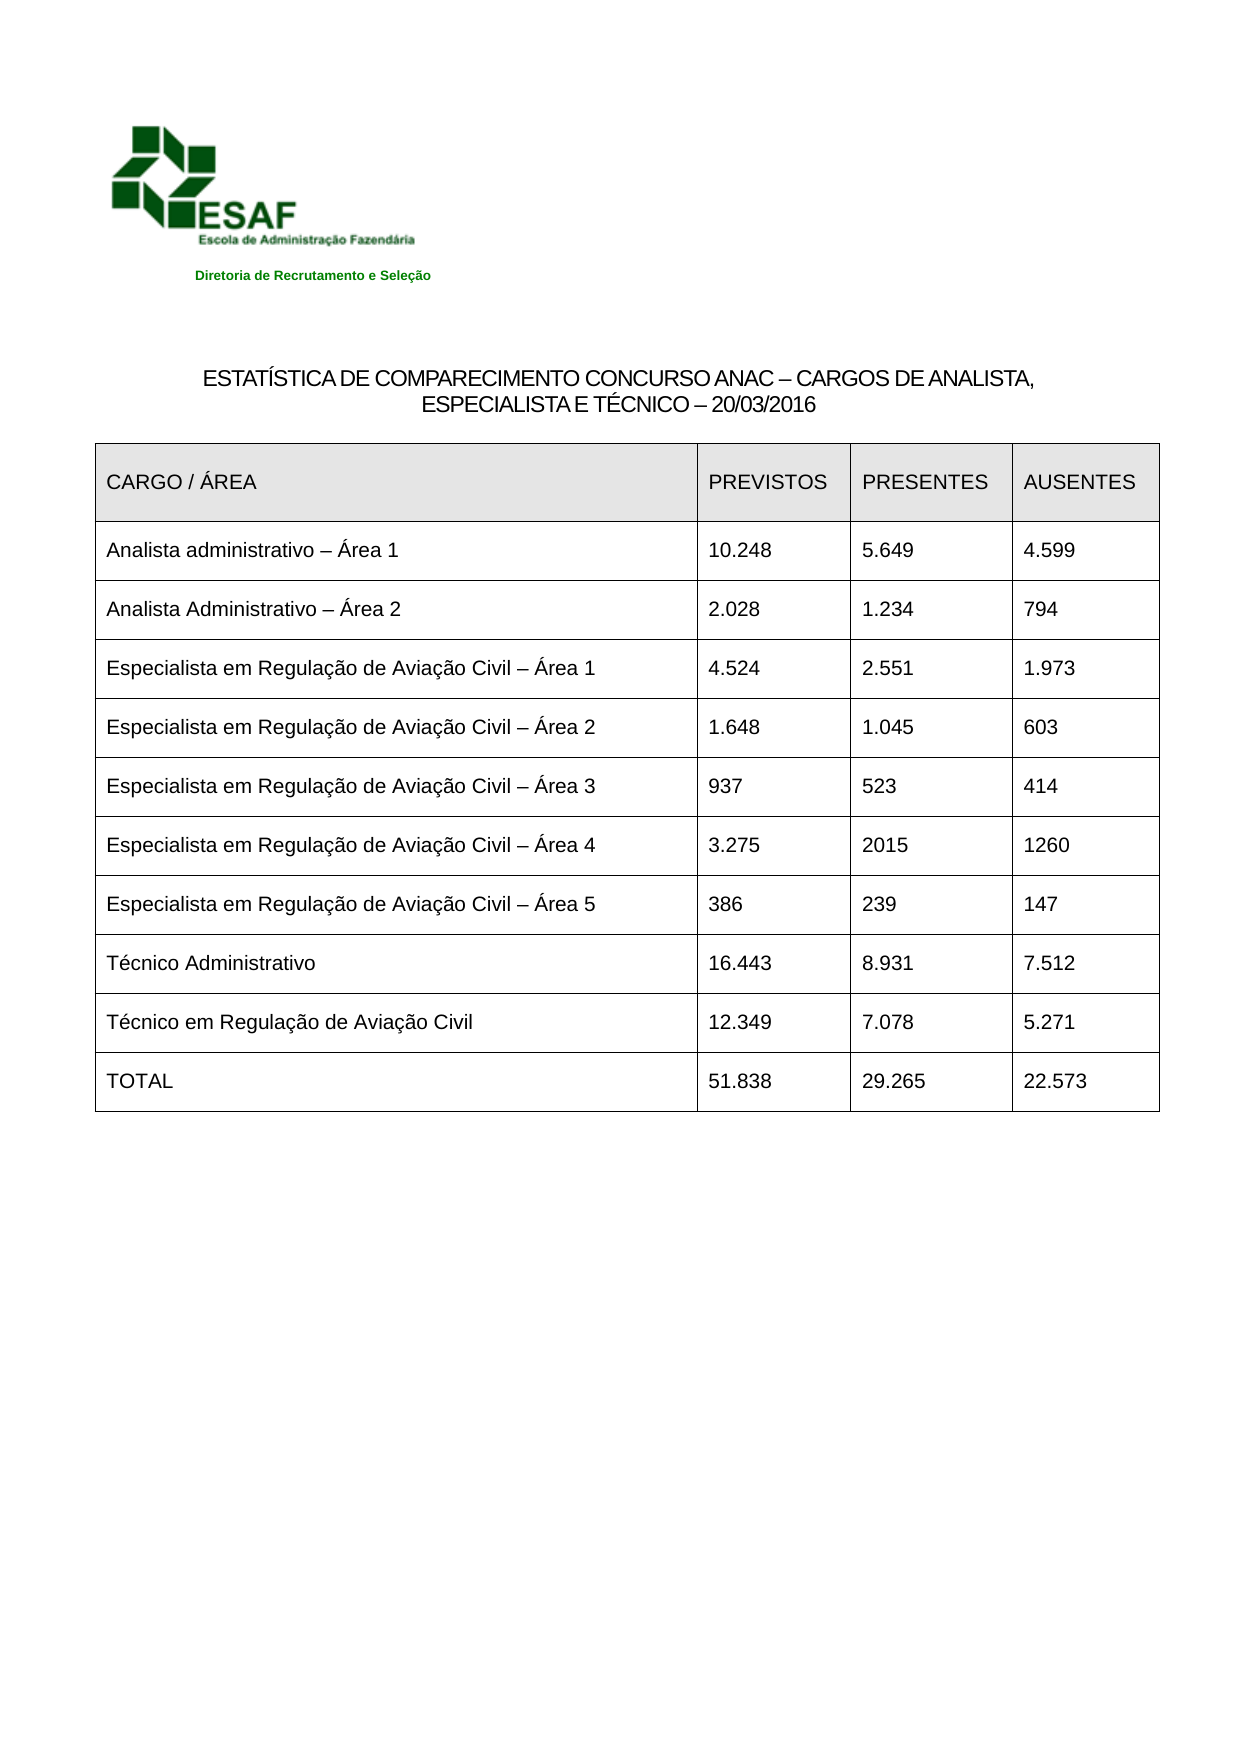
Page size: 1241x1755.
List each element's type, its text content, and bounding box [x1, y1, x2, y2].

table_cell Especialista em Regulação de Aviação Civil – Área 1 [96, 640, 697, 698]
table_header PRESENTES [851, 444, 1012, 521]
table_cell 10.248 [698, 522, 850, 580]
table_cell Técnico em Regulação de Aviação Civil [96, 994, 697, 1052]
table_cell 7.512 [1013, 935, 1159, 993]
table_cell 16.443 [698, 935, 850, 993]
table_cell TOTAL [96, 1053, 697, 1111]
table_cell 414 [1013, 758, 1159, 816]
table_header PREVISTOS [698, 444, 850, 521]
table_cell 2.551 [851, 640, 1012, 698]
table_cell 3.275 [698, 817, 850, 875]
table_cell Analista Administrativo – Área 2 [96, 581, 697, 639]
table_cell 29.265 [851, 1053, 1012, 1111]
table_cell 147 [1013, 876, 1159, 934]
table_cell 523 [851, 758, 1012, 816]
table_header CARGO / ÁREA [96, 444, 697, 521]
table_cell 937 [698, 758, 850, 816]
table_cell 4.524 [698, 640, 850, 698]
text ESTATÍSTICA DE COMPARECIMENTO CONCURSO ANAC – CARGOS DE ANALISTA, [106, 365, 1132, 391]
table_cell 51.838 [698, 1053, 850, 1111]
text Diretoria de Recrutamento e Seleção [106, 257, 1132, 284]
table_cell 2.028 [698, 581, 850, 639]
table_cell Especialista em Regulação de Aviação Civil – Área 2 [96, 699, 697, 757]
text ESPECIALISTA E TÉCNICO – 20/03/2016 [106, 391, 1132, 418]
table_cell 5.649 [851, 522, 1012, 580]
table_cell 2015 [851, 817, 1012, 875]
table_cell 7.078 [851, 994, 1012, 1052]
table_cell 22.573 [1013, 1053, 1159, 1111]
table_cell 1.234 [851, 581, 1012, 639]
table_header AUSENTES [1013, 444, 1159, 521]
table_cell 5.271 [1013, 994, 1159, 1052]
table_cell Especialista em Regulação de Aviação Civil – Área 3 [96, 758, 697, 816]
table_cell Especialista em Regulação de Aviação Civil – Área 5 [96, 876, 697, 934]
table_cell Técnico Administrativo [96, 935, 697, 993]
table_cell 8.931 [851, 935, 1012, 993]
table_cell 1260 [1013, 817, 1159, 875]
table_cell 4.599 [1013, 522, 1159, 580]
table_cell 239 [851, 876, 1012, 934]
table_cell 12.349 [698, 994, 850, 1052]
table_cell 1.648 [698, 699, 850, 757]
table_cell 603 [1013, 699, 1159, 757]
table_cell 1.045 [851, 699, 1012, 757]
table_cell Analista administrativo – Área 1 [96, 522, 697, 580]
table_cell 794 [1013, 581, 1159, 639]
table_cell 1.973 [1013, 640, 1159, 698]
table_cell Especialista em Regulação de Aviação Civil – Área 4 [96, 817, 697, 875]
table_cell 386 [698, 876, 850, 934]
